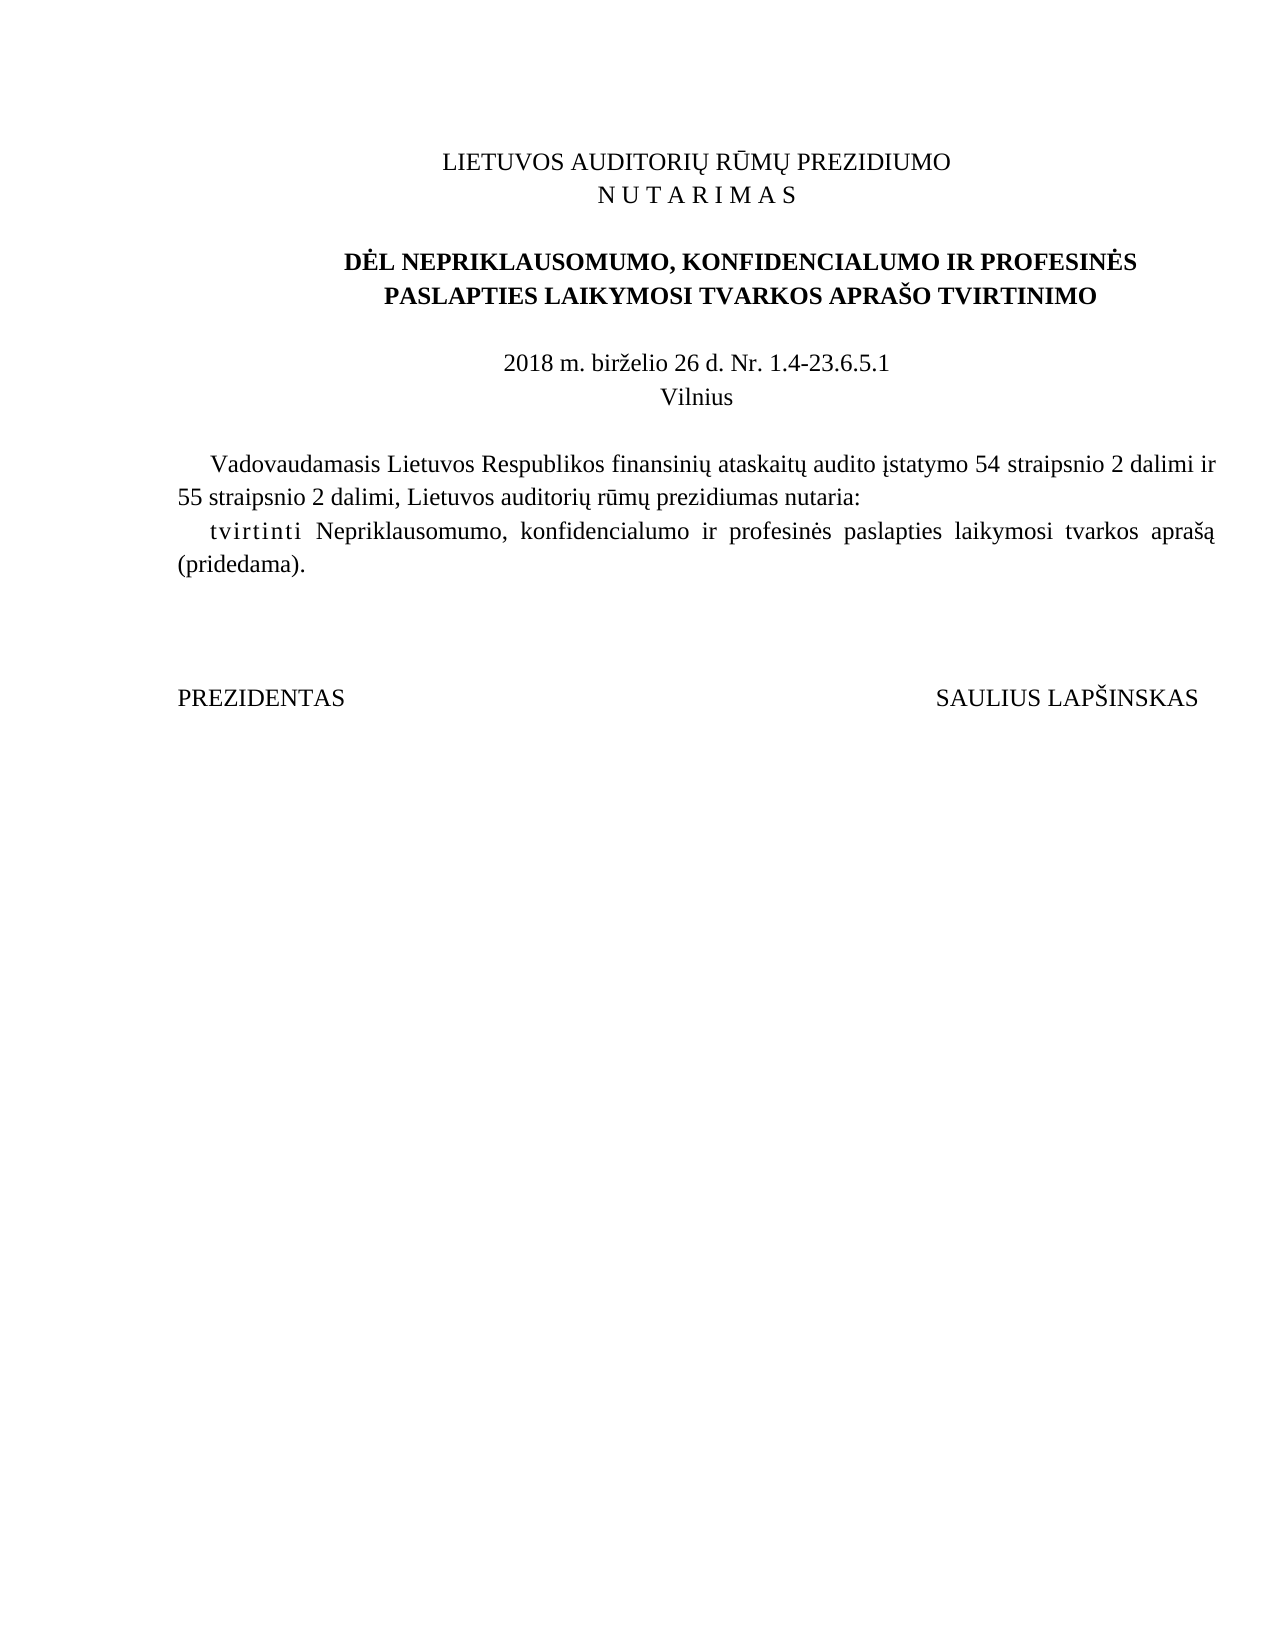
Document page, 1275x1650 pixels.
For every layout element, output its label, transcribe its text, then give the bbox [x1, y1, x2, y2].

text DĖL NEPRIKLAUSOMUMO, KONFIDENCIALUMO IR PROFESINĖS PASLAPTIES LAIKYMOSI TVARKOS APRAŠO TVIRTINIMO [266, 247, 1216, 310]
text N U T A R I M A S [177, 180, 1216, 209]
text Vadovaudamasis Lietuvos Respublikos finansinių ataskaitų audito įstatymo 54 straipsnio 2 dalimi ir 55 straipsnio 2 dalimi, Lietuvos auditorių rūmų prezidiumas nutaria: [177, 449, 1216, 511]
text 2018 m. birželio 26 d. Nr. 1.4-23.6.5.1 [177, 348, 1216, 377]
text LIETUVOS AUDITORIŲ RŪMŲ PREZIDIUMO [177, 147, 1216, 176]
text tvirtinti Nepriklausomumo, konfidencialumo ir profesinės paslapties laikymosi tvarkos aprašą (pridedama). [177, 516, 1216, 578]
text Vilnius [177, 382, 1216, 410]
text PREZIDENTAS SAULIUS LAPŠINSKAS [177, 683, 1216, 712]
